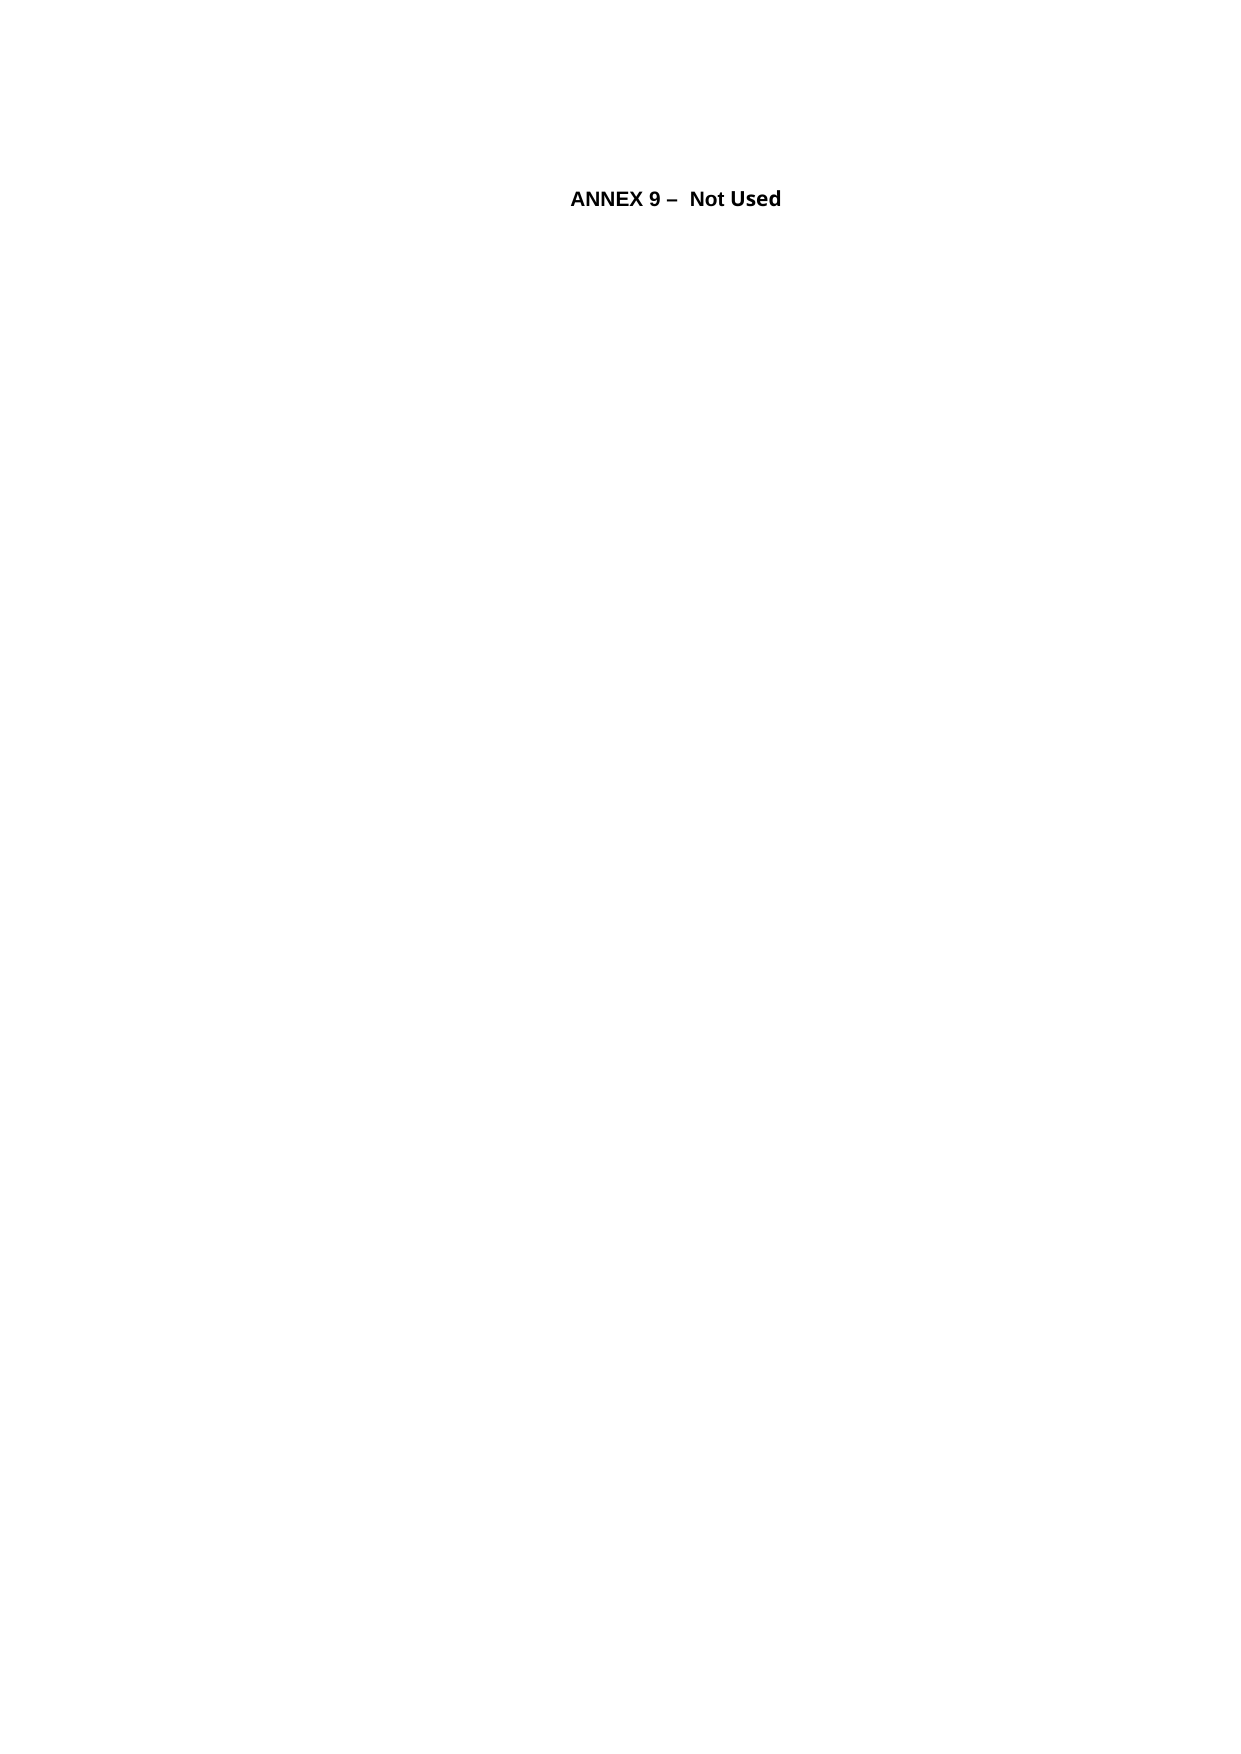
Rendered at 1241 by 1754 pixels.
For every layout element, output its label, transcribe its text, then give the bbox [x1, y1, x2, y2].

text ANNEX 9 – Not Used [261, 184, 1090, 213]
